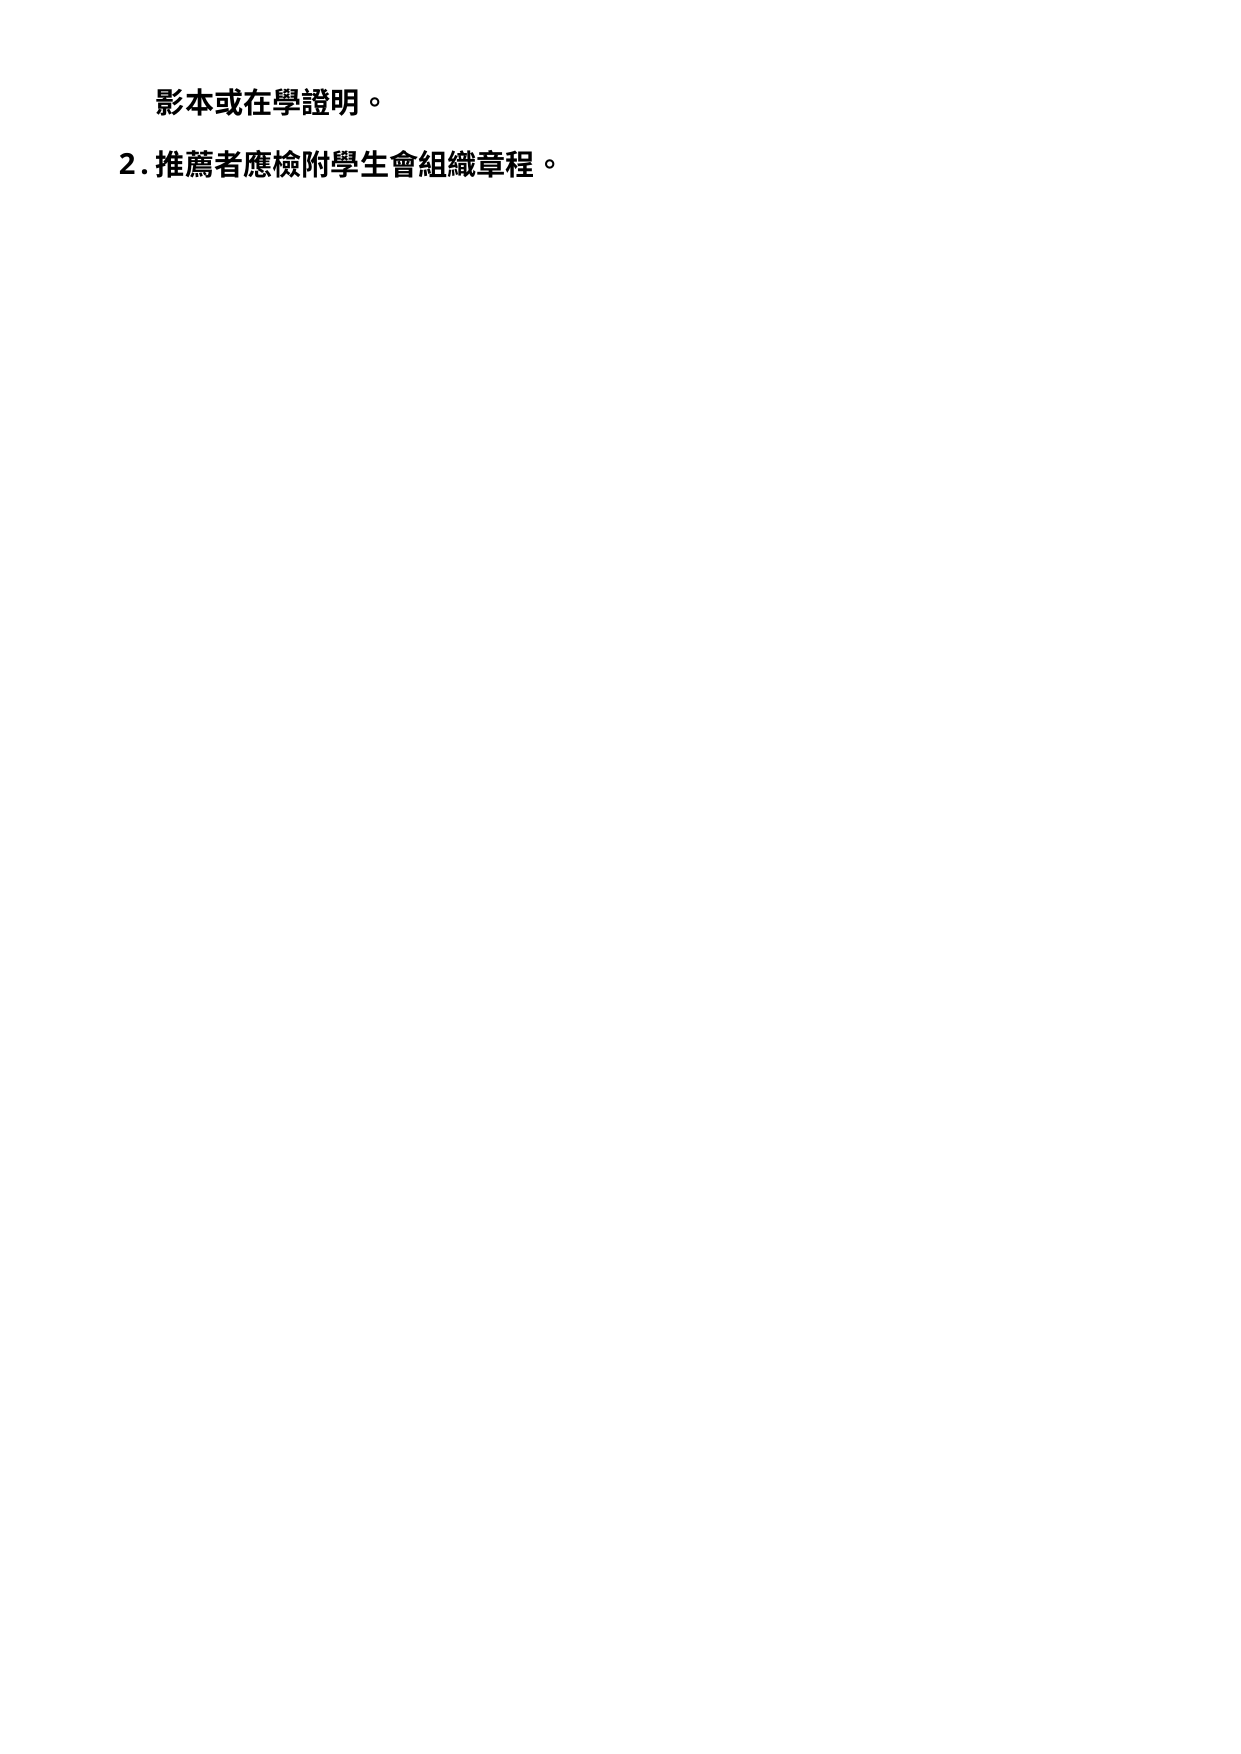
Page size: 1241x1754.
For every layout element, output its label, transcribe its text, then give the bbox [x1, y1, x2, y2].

list 推薦者應檢附學生會組織章程。 [118, 121, 1122, 184]
list 影本或在學證明。 [118, 59, 1122, 121]
